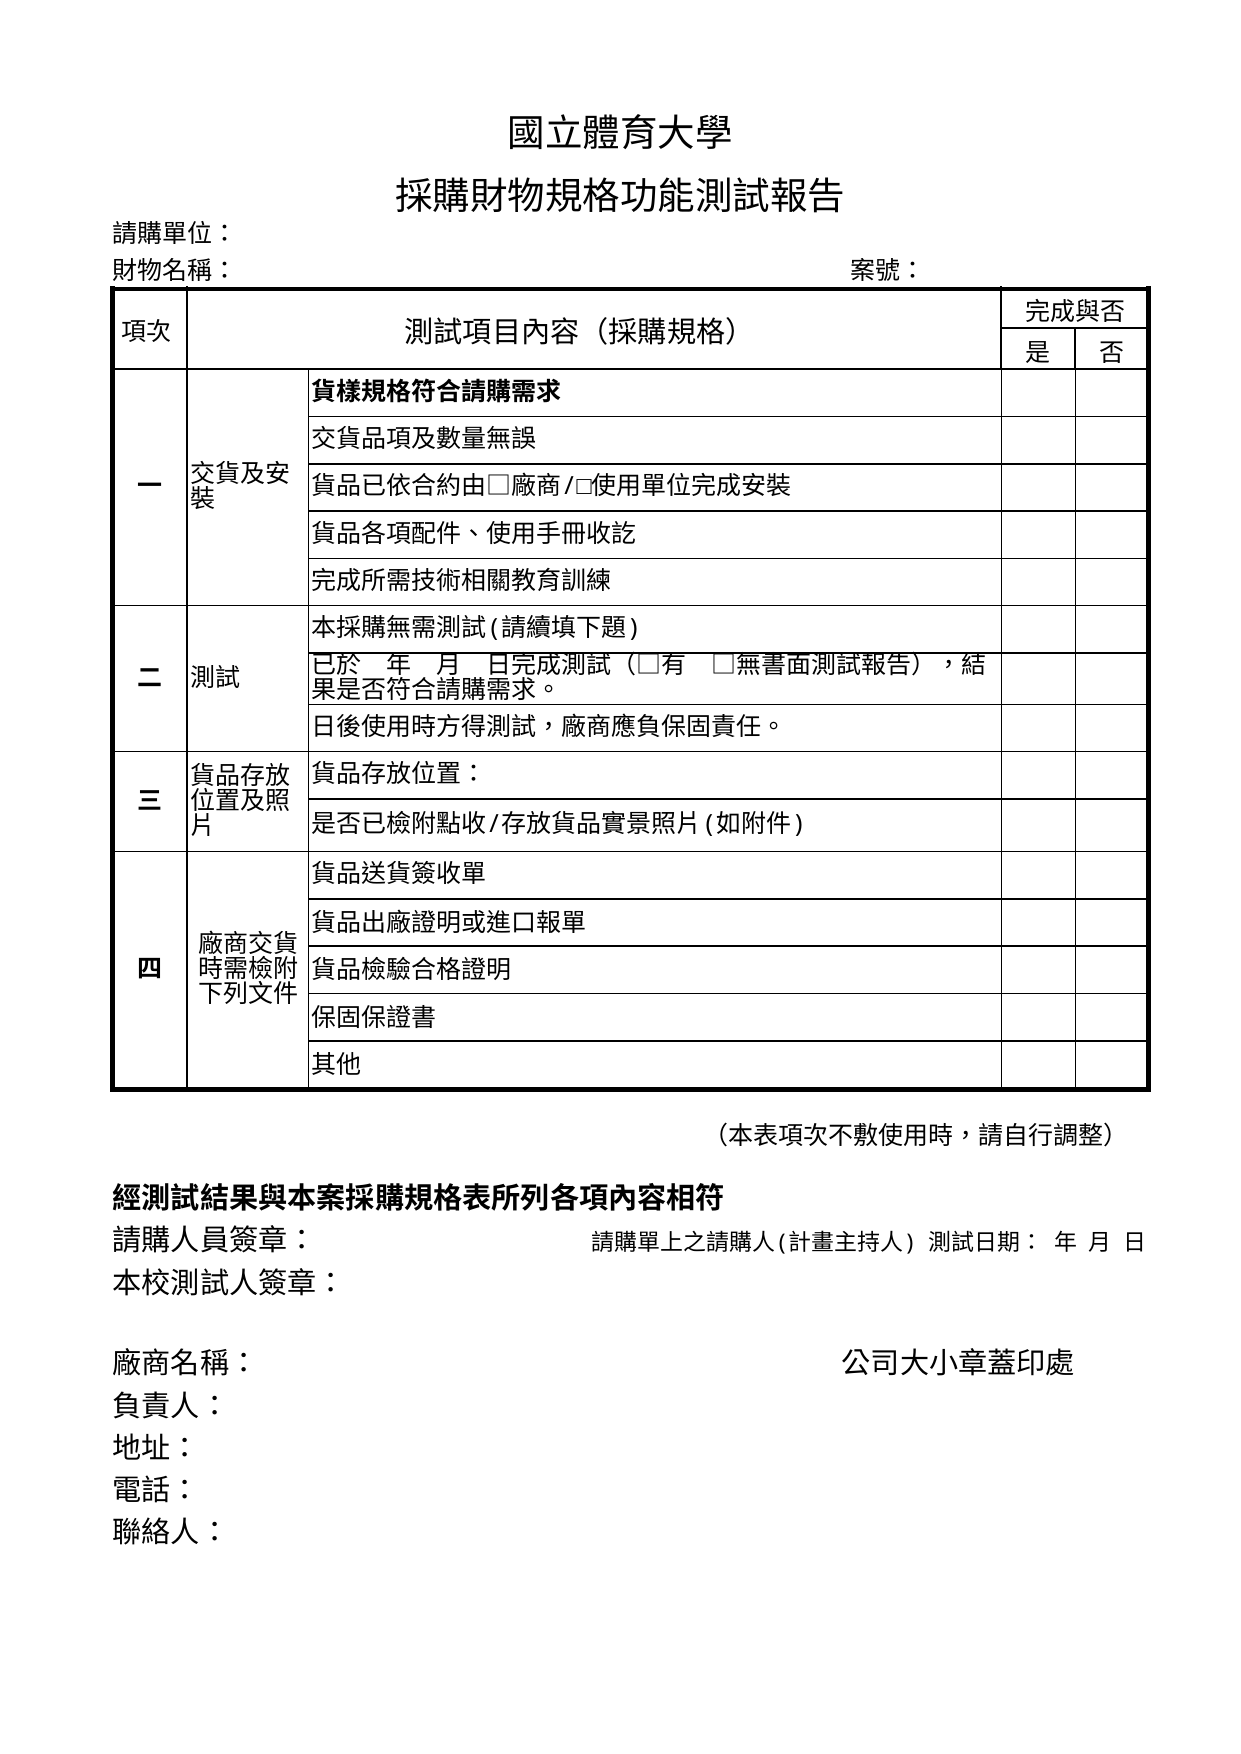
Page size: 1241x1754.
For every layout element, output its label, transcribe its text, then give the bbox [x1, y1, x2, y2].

table_header 項次 [115, 291, 186, 368]
table_cell 一 [115, 370, 186, 605]
table_cell [1076, 654, 1146, 703]
table_cell [1002, 559, 1075, 605]
text 負責人： [112, 1382, 1128, 1424]
table_cell 交貨品項及數量無誤 [309, 417, 1001, 463]
table_cell 其他 [309, 1042, 1001, 1087]
text 財物名稱： 案號： [112, 250, 1128, 286]
table_cell 廠商交貨時需檢附下列文件 [188, 852, 308, 1087]
table_cell 貨品檢驗合格證明 [309, 947, 1001, 993]
table_cell 是否已檢附點收/存放貨品實景照片(如附件) [309, 800, 1001, 851]
table_cell [1076, 752, 1146, 798]
table_cell [1002, 947, 1075, 993]
table_cell [1002, 465, 1075, 510]
text 國立體育大學 [112, 89, 1128, 151]
table_cell 本採購無需測試(請續填下題) [309, 606, 1001, 652]
table_cell 貨樣規格符合請購需求 [309, 370, 1001, 416]
table_cell [1002, 654, 1075, 703]
text 請購人員簽章： 請購單上之請購人(計畫主持人) 測試日期： 年 月 日 [112, 1217, 1161, 1259]
table_cell [1002, 852, 1075, 898]
text 經測試結果與本案採購規格表所列各項內容相符 [112, 1154, 1128, 1217]
table_cell [1076, 370, 1146, 416]
table_cell [1076, 559, 1146, 605]
text 本校測試人簽章： [112, 1259, 1128, 1302]
table_cell [1076, 852, 1146, 898]
table_cell 否 [1076, 329, 1146, 368]
table_cell [1076, 606, 1146, 652]
table_cell [1002, 900, 1075, 945]
table_cell 交貨及安裝 [188, 370, 308, 605]
text （本表項次不敷使用時，請自行調整） [112, 1092, 1128, 1154]
table_cell 日後使用時方得測試，廠商應負保固責任。 [309, 705, 1001, 751]
table_cell 貨品送貨簽收單 [309, 852, 1001, 898]
table_cell [1002, 370, 1075, 416]
text 電話： [112, 1467, 1128, 1509]
table_cell 貨品各項配件、使用手冊收訖 [309, 512, 1001, 557]
text 廠商名稱： 公司大小章蓋印處 [112, 1340, 1128, 1382]
table_cell [1076, 994, 1146, 1040]
table_cell 三 [115, 752, 186, 851]
table_cell [1076, 900, 1146, 945]
text 採購財物規格功能測試報告 [112, 151, 1128, 214]
table_cell 測試 [188, 606, 308, 751]
table_cell [1002, 752, 1075, 798]
table_cell 貨品存放位置及照片 [188, 752, 308, 851]
table_cell [1076, 512, 1146, 557]
table_cell [1076, 705, 1146, 751]
table_cell 貨品存放位置： [309, 752, 1001, 798]
table_cell 是 [1002, 329, 1074, 368]
table_header 測試項目內容（採購規格） [188, 291, 1000, 368]
table_cell 貨品已依合約由□廠商/□使用單位完成安裝 [309, 465, 1001, 510]
table_cell [1076, 947, 1146, 993]
table_cell 二 [115, 606, 186, 751]
table_cell [1002, 417, 1075, 463]
table_header 完成與否 [1002, 291, 1146, 327]
table_cell [1076, 417, 1146, 463]
table_cell [1002, 606, 1075, 652]
table_cell [1002, 512, 1075, 557]
table_cell 貨品出廠證明或進口報單 [309, 900, 1001, 945]
table_cell [1002, 705, 1075, 751]
table_cell [1002, 994, 1075, 1040]
text 請購單位： [112, 214, 1128, 250]
table_cell [1076, 1042, 1146, 1087]
table_cell [1002, 1042, 1075, 1087]
table_cell 完成所需技術相關教育訓練 [309, 559, 1001, 605]
table_cell [1002, 800, 1075, 851]
table_cell 已於 年 月 日完成測試（□有 □無書面測試報告），結果是否符合請購需求。 [309, 654, 1001, 703]
table_cell 四 [115, 852, 186, 1087]
table_cell 保固保證書 [309, 994, 1001, 1040]
text 聯絡人： [112, 1509, 1128, 1551]
text 地址： [112, 1424, 1128, 1467]
table_cell [1076, 800, 1146, 851]
table_cell [1076, 465, 1146, 510]
